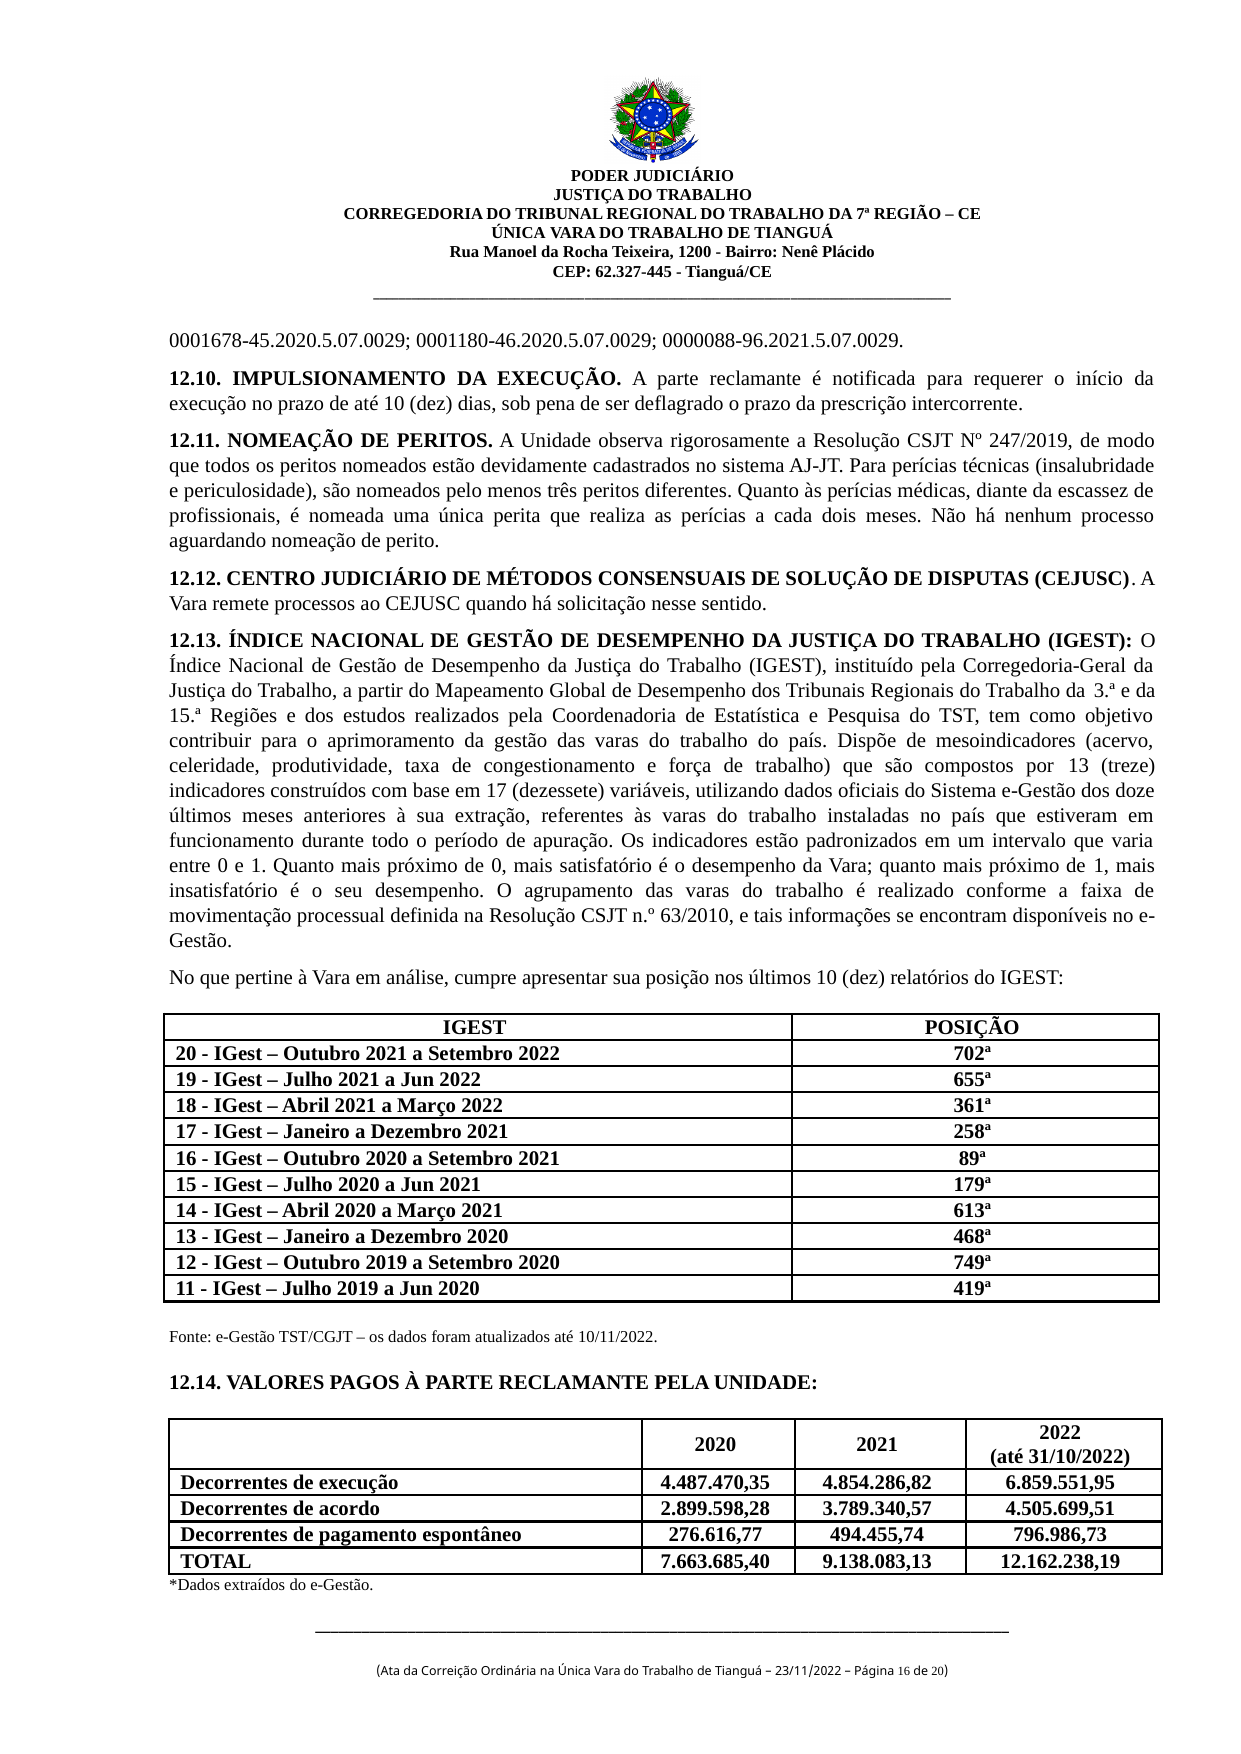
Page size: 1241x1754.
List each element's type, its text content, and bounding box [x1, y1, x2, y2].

table_cell Decorrentes de execução [170, 1470, 641, 1494]
picture [604, 75, 700, 164]
table_cell 258ª [793, 1119, 1158, 1143]
table_cell 12 - IGest – Outubro 2019 a Setembro 2020 [165, 1250, 791, 1274]
table_cell 3.789.340,57 [796, 1496, 965, 1520]
table_cell 14 - IGest – Abril 2020 a Março 2021 [165, 1198, 791, 1222]
text 12.12. CENTRO JUDICIÁRIO DE MÉTODOS CONSENSUAIS DE SOLUÇÃO DE DISPUTAS (CEJUSC). A Vara remete processos ao CEJUSC quando há solicitação nesse sentido. [169, 565, 1155, 615]
table_cell 12.162.238,19 [967, 1549, 1161, 1573]
table_header [170, 1420, 641, 1468]
table_cell 4.505.699,51 [967, 1496, 1161, 1520]
table_cell 796.986,73 [967, 1523, 1161, 1546]
table_cell 494.455,74 [796, 1523, 965, 1546]
table_header 2021 [796, 1420, 965, 1468]
table_cell 11 - IGest – Julho 2019 a Jun 2020 [165, 1276, 791, 1300]
text 12.11. NOMEAÇÃO DE PERITOS. A Unidade observa rigorosamente a Resolução CSJT Nº 247/2019, de modo que todos os peritos nomeados estão devidamente cadastrados no sistema AJ-JT. Para perícias técnicas (insalubridade e periculosidade), são nomeados pelo menos três peritos diferentes. Quanto às perícias médicas, diante da escassez de profissionais, é nomeada uma única perita que realiza as perícias a cada dois meses. Não há nenhum processo aguardando nomeação de perito. [169, 428, 1155, 553]
table_cell 655ª [793, 1067, 1158, 1091]
table_cell 6.859.551,95 [967, 1470, 1161, 1494]
table_cell 4.487.470,35 [643, 1470, 794, 1494]
text No que pertine à Vara em análise, cumpre apresentar sua posição nos últimos 10 (dez) relatórios do IGEST: [169, 964, 1155, 989]
table_cell Decorrentes de acordo [170, 1496, 641, 1520]
table_cell 702ª [793, 1041, 1158, 1065]
table_cell 9.138.083,13 [796, 1549, 965, 1573]
table_cell 2.899.598,28 [643, 1496, 794, 1520]
text 12.14. VALORES PAGOS À PARTE RECLAMANTE PELA UNIDADE: [169, 1370, 1155, 1394]
table_cell 7.663.685,40 [643, 1549, 794, 1573]
table_header 2022 (até 31/10/2022) [967, 1420, 1161, 1468]
text 12.13. ÍNDICE NACIONAL DE GESTÃO DE DESEMPENHO DA JUSTIÇA DO TRABALHO (IGEST): O Índice Nacional de Gestão de Desempenho da Justiça do Trabalho (IGEST), instituído pela Corregedoria-Geral da Justiça do Trabalho, a partir do Mapeamento Global de Desempenho dos Tribunais Regionais do Trabalho da 3.ª e da 15.ª Regiões e dos estudos realizados pela Coordenadoria de Estatística e Pesquisa do TST, tem como objetivo contribuir para o aprimoramento da gestão das varas do trabalho do país. Dispõe de mesoindicadores (acervo, celeridade, produtividade, taxa de congestionamento e força de trabalho) que são compostos por 13 (treze) indicadores construídos com base em 17 (dezessete) variáveis, utilizando dados oficiais do Sistema e-Gestão dos doze últimos meses anteriores à sua extração, referentes às varas do trabalho instaladas no país que estiveram em funcionamento durante todo o período de apuração. Os indicadores estão padronizados em um intervalo que varia entre 0 e 1. Quanto mais próximo de 0, mais satisfatório é o desempenho da Vara; quanto mais próximo de 1, mais insatisfatório é o seu desempenho. O agrupamento das varas do trabalho é realizado conforme a faixa de movimentação processual definida na Resolução CSJT n.º 63/2010, e tais informações se encontram disponíveis no e-Gestão. [169, 628, 1155, 953]
table_cell 4.854.286,82 [796, 1470, 965, 1494]
table_cell 419ª [793, 1276, 1158, 1300]
table_cell 13 - IGest – Janeiro a Dezembro 2020 [165, 1224, 791, 1248]
table_cell 19 - IGest – Julho 2021 a Jun 2022 [165, 1067, 791, 1091]
table_cell 15 - IGest – Julho 2020 a Jun 2021 [165, 1172, 791, 1196]
table_cell 20 - IGest – Outubro 2021 a Setembro 2022 [165, 1041, 791, 1065]
table_cell 17 - IGest – Janeiro a Dezembro 2021 [165, 1119, 791, 1143]
table_cell 468ª [793, 1224, 1158, 1248]
table_cell Decorrentes de pagamento espontâneo [170, 1523, 641, 1546]
text 0001678-45.2020.5.07.0029; 0001180-46.2020.5.07.0029; 0000088-96.2021.5.07.0029. [169, 328, 1155, 353]
table_cell 16 - IGest – Outubro 2020 a Setembro 2021 [165, 1146, 791, 1169]
table_header 2020 [643, 1420, 794, 1468]
text *Dados extraídos do e-Gestão. [169, 1575, 1126, 1594]
table_header IGEST [165, 1015, 791, 1039]
table_cell 179ª [793, 1172, 1158, 1196]
table_cell 749ª [793, 1250, 1158, 1274]
table_cell 89ª [793, 1146, 1158, 1169]
table_cell 361ª [793, 1093, 1158, 1117]
table_cell TOTAL [170, 1549, 641, 1573]
text Fonte: e-Gestão TST/CGJT – os dados foram atualizados até 10/11/2022. [169, 1326, 1148, 1346]
table_cell 18 - IGest – Abril 2021 a Março 2022 [165, 1093, 791, 1117]
text 12.10. IMPULSIONAMENTO DA EXECUÇÃO. A parte reclamante é notificada para requerer o início da execução no prazo de até 10 (dez) dias, sob pena de ser deflagrado o prazo da prescrição intercorrente. [169, 365, 1155, 415]
table_cell 613ª [793, 1198, 1158, 1222]
table_header POSIÇÃO [793, 1015, 1158, 1039]
table_cell 276.616,77 [643, 1523, 794, 1546]
